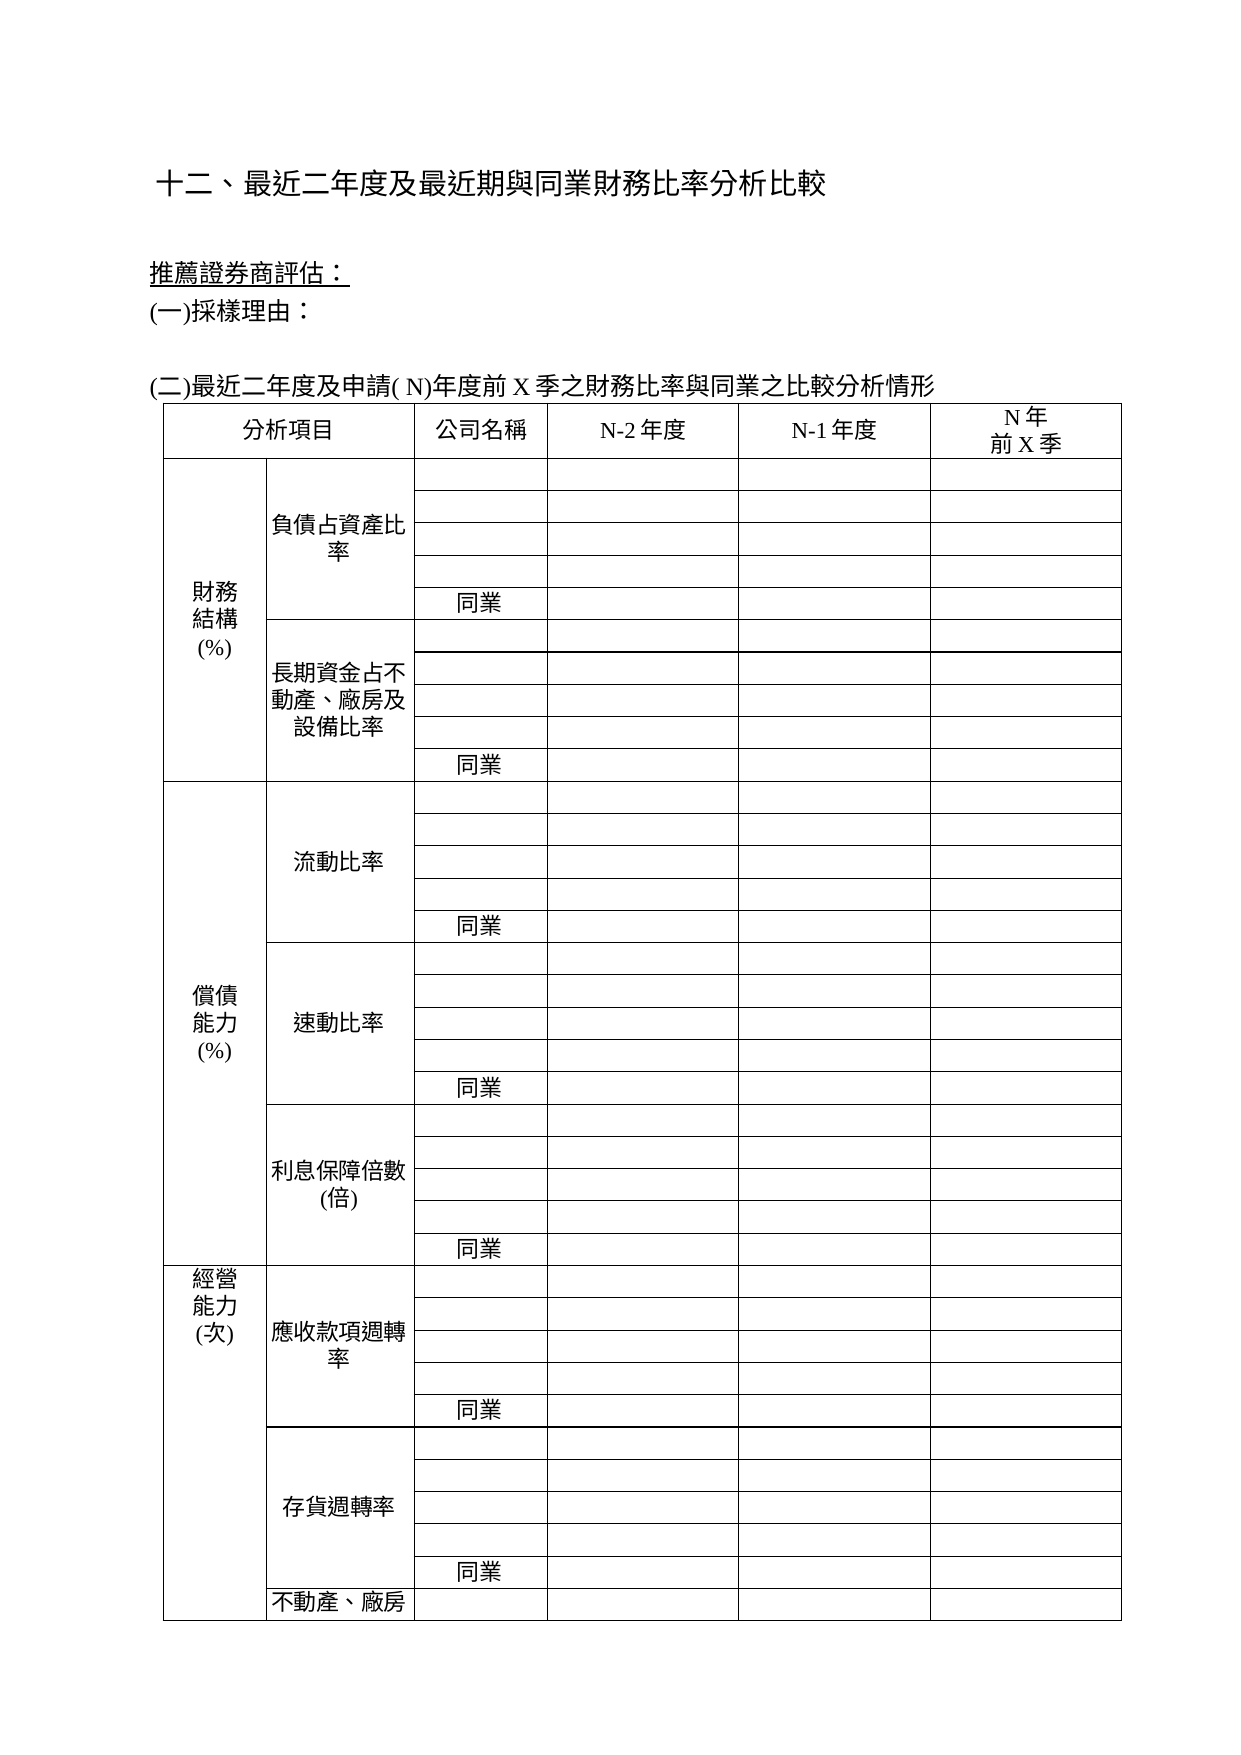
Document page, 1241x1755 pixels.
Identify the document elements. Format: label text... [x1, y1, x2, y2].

table_cell [415, 1105, 547, 1136]
table_cell 速動比率 [267, 943, 414, 1103]
table_cell [931, 685, 1121, 716]
table_cell [548, 1298, 738, 1329]
table_cell [931, 1492, 1121, 1523]
table_cell [415, 1428, 547, 1459]
table_cell [548, 717, 738, 748]
table_cell [931, 1331, 1121, 1362]
table_cell [931, 1105, 1121, 1136]
table_cell 同業 [415, 1072, 547, 1103]
table_cell [415, 459, 547, 490]
table_cell [548, 620, 738, 651]
table_cell [548, 1492, 738, 1523]
table_cell [739, 717, 930, 748]
table_cell [415, 653, 547, 684]
table_cell [415, 879, 547, 910]
table_cell 不動產、廠房 [267, 1589, 414, 1620]
table_cell [931, 1298, 1121, 1329]
table_cell [415, 1460, 547, 1491]
table_cell [739, 1428, 930, 1459]
table_cell [931, 1524, 1121, 1556]
table_cell [931, 814, 1121, 845]
table_cell [739, 1363, 930, 1394]
table_cell [739, 1137, 930, 1168]
table_cell [415, 491, 547, 522]
table_cell [548, 459, 738, 490]
table_cell [931, 749, 1121, 781]
table_cell 應收款項週轉率 [267, 1266, 414, 1426]
table_cell [548, 814, 738, 845]
table_cell [931, 1428, 1121, 1459]
table_cell [931, 1201, 1121, 1233]
text (一)採樣理由： [118, 290, 1122, 327]
table_cell [931, 1072, 1121, 1103]
table_cell [931, 491, 1121, 522]
table_cell [739, 814, 930, 845]
table_cell [931, 620, 1121, 651]
table_cell [739, 556, 930, 587]
table_cell [931, 1589, 1121, 1620]
table_cell [415, 556, 547, 587]
table_cell [548, 1137, 738, 1168]
table_cell [415, 1331, 547, 1362]
table_cell [548, 1557, 738, 1588]
table_cell [739, 1169, 930, 1200]
text 推薦證券商評估： [118, 252, 1122, 290]
table_cell [415, 1137, 547, 1168]
table_cell [739, 620, 930, 651]
table_cell [548, 1363, 738, 1394]
table_cell [739, 1524, 930, 1556]
table_cell [415, 717, 547, 748]
table_cell [739, 1331, 930, 1362]
table_cell [548, 975, 738, 1007]
table_cell [739, 459, 930, 490]
table_cell [548, 1395, 738, 1426]
table_cell [739, 1040, 930, 1071]
table_cell [931, 1363, 1121, 1394]
table_cell [415, 943, 547, 974]
table_cell [548, 1589, 738, 1620]
table_cell [739, 523, 930, 554]
table_cell [415, 1492, 547, 1523]
table_cell [548, 1460, 738, 1491]
table_cell [415, 782, 547, 813]
table_cell [548, 782, 738, 813]
table_cell [931, 1557, 1121, 1588]
table_cell [931, 1137, 1121, 1168]
table_cell [548, 556, 738, 587]
table_cell [739, 588, 930, 619]
table_cell [548, 846, 738, 877]
table_cell [548, 911, 738, 942]
table_cell 存貨週轉率 [267, 1428, 414, 1588]
table_cell [415, 620, 547, 651]
table_cell [415, 814, 547, 845]
table_cell [739, 1266, 930, 1297]
table_cell [931, 1040, 1121, 1071]
table_cell [931, 975, 1121, 1007]
table_cell 同業 [415, 1395, 547, 1426]
table_cell [548, 1234, 738, 1265]
table_cell [931, 1234, 1121, 1265]
table_cell [739, 975, 930, 1007]
table_header 分析項目 [164, 404, 414, 458]
table_cell 流動比率 [267, 782, 414, 942]
table_cell [548, 1072, 738, 1103]
table_cell [548, 1266, 738, 1297]
table_cell 同業 [415, 749, 547, 781]
table_cell [415, 1169, 547, 1200]
table_cell [415, 1363, 547, 1394]
table_cell [415, 1524, 547, 1556]
table_cell [548, 749, 738, 781]
table_cell [739, 879, 930, 910]
table_cell [739, 1298, 930, 1329]
table_cell [548, 943, 738, 974]
table_cell [931, 717, 1121, 748]
table_cell [415, 975, 547, 1007]
table_cell [739, 911, 930, 942]
table_cell [548, 1331, 738, 1362]
table_cell [739, 1008, 930, 1039]
table_cell [931, 588, 1121, 619]
table_cell [931, 459, 1121, 490]
table_cell [739, 1492, 930, 1523]
table_cell [739, 1557, 930, 1588]
table_header N年 前X季 [931, 404, 1121, 458]
table_cell [931, 943, 1121, 974]
table_cell [415, 523, 547, 554]
table_cell [548, 1105, 738, 1136]
table_header N-2年度 [548, 404, 738, 458]
table_cell [548, 653, 738, 684]
table_cell [739, 1072, 930, 1103]
table_cell [931, 846, 1121, 877]
table_cell 長期資金占不動產、廠房及設備比率 [267, 620, 414, 781]
table_cell [931, 879, 1121, 910]
table_cell 負債占資產比率 [267, 459, 414, 619]
table_cell [548, 491, 738, 522]
table_cell [739, 1395, 930, 1426]
table_cell [739, 1234, 930, 1265]
table_cell [415, 1298, 547, 1329]
table_cell [415, 1040, 547, 1071]
table_cell [548, 1428, 738, 1459]
table_cell 同業 [415, 1234, 547, 1265]
table_header N-1年度 [739, 404, 930, 458]
table_cell 同業 [415, 1557, 547, 1588]
table_cell [739, 943, 930, 974]
table_cell [739, 782, 930, 813]
table_cell [415, 1008, 547, 1039]
table_cell [548, 1169, 738, 1200]
table_cell 同業 [415, 911, 547, 942]
table_cell 經營 能力 (次) [164, 1266, 266, 1620]
table_cell [739, 491, 930, 522]
table_cell [739, 1105, 930, 1136]
table_cell 償債 能力 (%) [164, 782, 266, 1265]
table_cell [415, 685, 547, 716]
table_cell [548, 588, 738, 619]
table_cell [931, 523, 1121, 554]
table_cell [931, 782, 1121, 813]
table_cell [931, 1266, 1121, 1297]
table_cell [739, 846, 930, 877]
table_cell 同業 [415, 588, 547, 619]
table_cell [931, 1460, 1121, 1491]
table_cell [548, 685, 738, 716]
table_cell 財務 結構 (%) [164, 459, 266, 781]
table_cell [739, 1201, 930, 1233]
table_cell [931, 556, 1121, 587]
text 十二、最近二年度及最近期與同業財務比率分析比較 [155, 160, 1122, 202]
table_cell [415, 1201, 547, 1233]
table_cell [931, 1008, 1121, 1039]
table_cell [931, 653, 1121, 684]
table_cell [739, 1589, 930, 1620]
table_cell [548, 1008, 738, 1039]
table_cell [548, 1040, 738, 1071]
table_cell [548, 1201, 738, 1233]
table_cell [739, 685, 930, 716]
table_cell [739, 1460, 930, 1491]
table_cell [415, 846, 547, 877]
text (二)最近二年度及申請( N)年度前X季之財務比率與同業之比較分析情形 [118, 365, 1122, 402]
table_cell [548, 1524, 738, 1556]
table_cell [931, 1395, 1121, 1426]
table_cell [415, 1266, 547, 1297]
table_cell [931, 911, 1121, 942]
table_cell [739, 749, 930, 781]
table_cell [548, 523, 738, 554]
table_cell 利息保障倍數 (倍) [267, 1105, 414, 1265]
table_header 公司名稱 [415, 404, 547, 458]
table_cell [931, 1169, 1121, 1200]
table_cell [548, 879, 738, 910]
table_cell [415, 1589, 547, 1620]
table_cell [739, 653, 930, 684]
